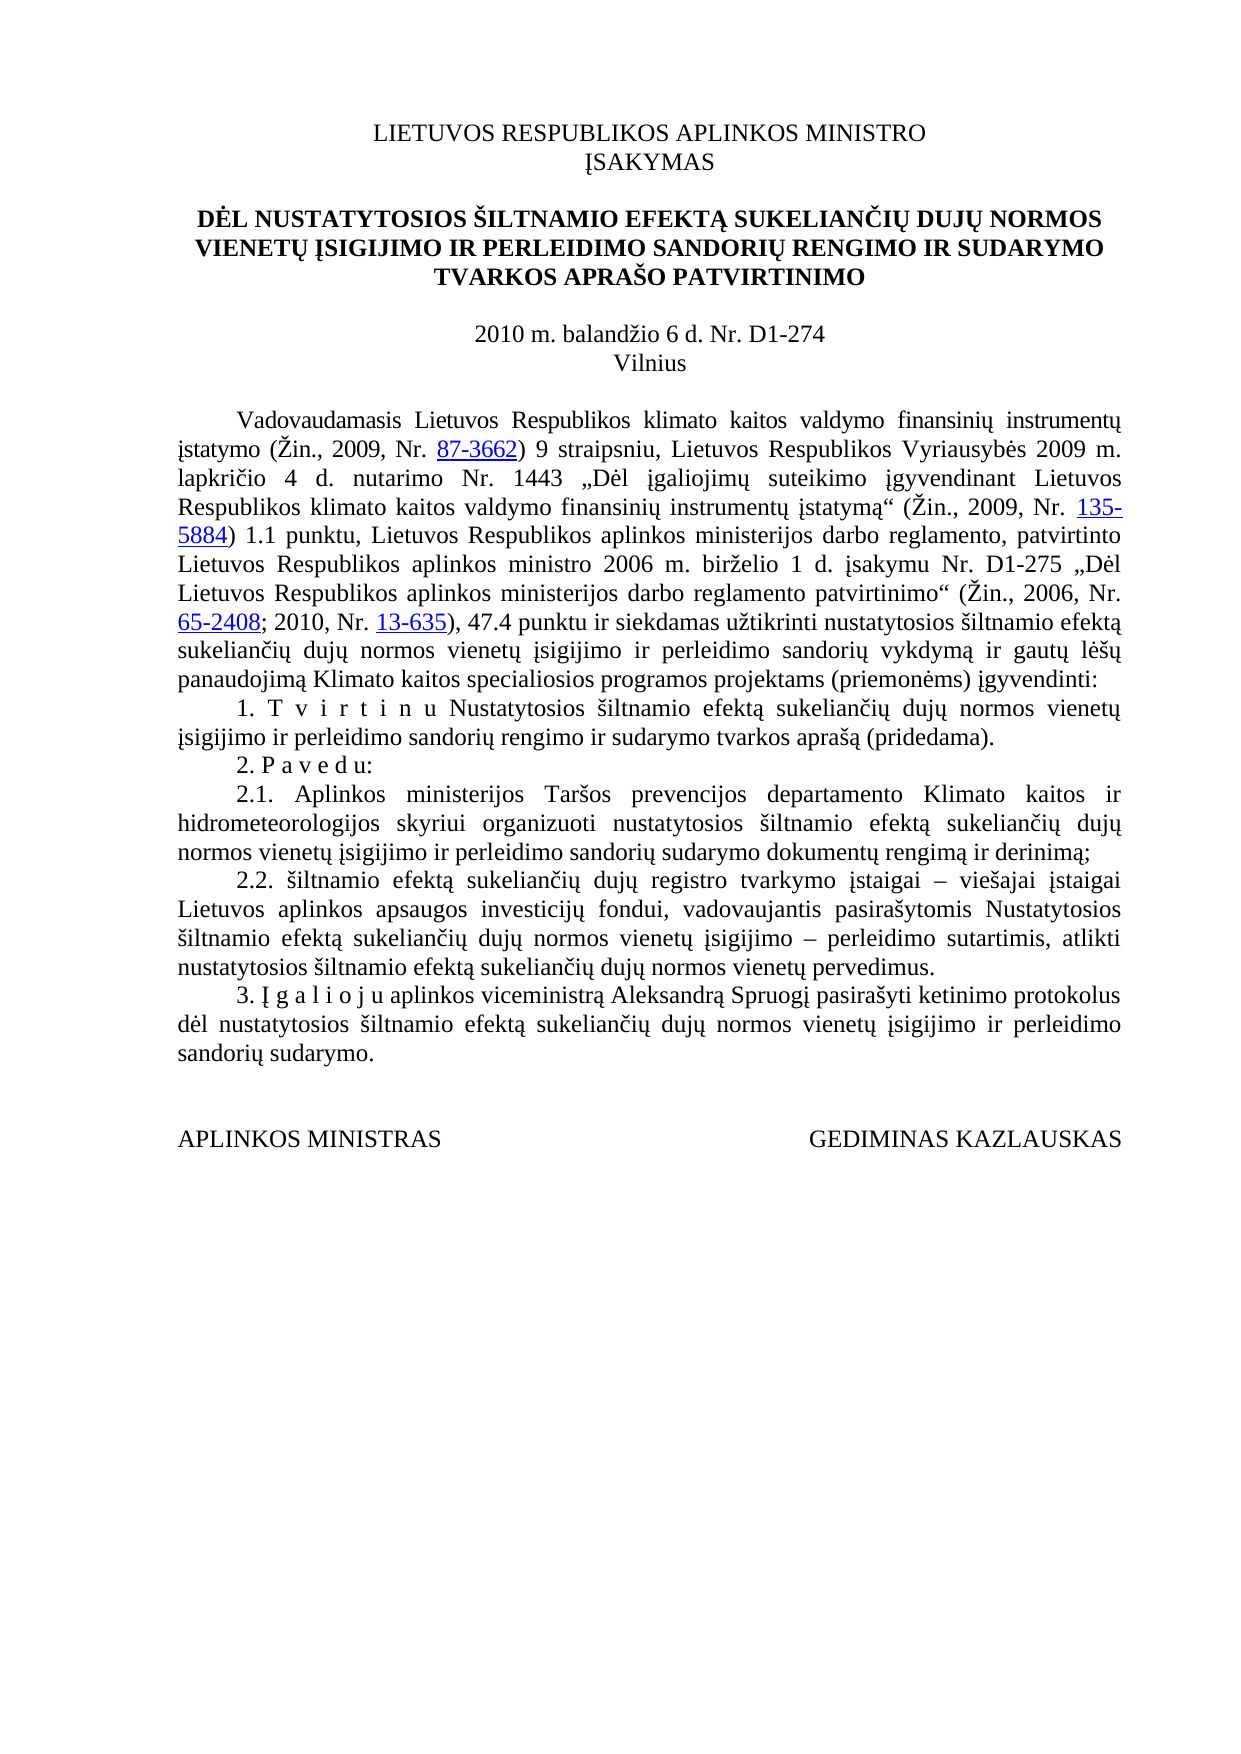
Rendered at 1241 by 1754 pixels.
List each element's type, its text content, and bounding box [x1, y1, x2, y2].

text Aplinkos ministras Gediminas Kazlauskas [177, 1124, 1122, 1153]
text 2010 m. balandžio 6 d. Nr. D1-274 [177, 319, 1122, 348]
text 2.1. Aplinkos ministerijos Taršos prevencijos departamento Klimato kaitos ir hidrometeorologijos skyriui organizuoti nustatytosios šiltnamio efektą sukeliančių dujų normos vienetų įsigijimo ir perleidimo sandorių sudarymo dokumentų rengimą ir derinimą; [177, 779, 1122, 866]
text Vilnius [177, 348, 1122, 377]
text 2.2. šiltnamio efektą sukeliančių dujų registro tvarkymo įstaigai – viešajai įstaigai Lietuvos aplinkos apsaugos investicijų fondui, vadovaujantis pasirašytomis Nustatytosios šiltnamio efektą sukeliančių dujų normos vienetų įsigijimo – perleidimo sutartimis, atlikti nustatytosios šiltnamio efektą sukeliančių dujų normos vienetų pervedimus. [177, 866, 1122, 981]
text LIETUVOS RESPUBLIKOS APLINKOS MINISTRO [177, 118, 1122, 147]
text 1. T v i r t i n u Nustatytosios šiltnamio efektą sukeliančių dujų normos vienetų įsigijimo ir perleidimo sandorių rengimo ir sudarymo tvarkos aprašą (pridedama). [177, 693, 1122, 751]
text ĮSAKYMAS [177, 147, 1122, 176]
text 3. Į g a l i o j u aplinkos viceministrą Aleksandrą Spruogį pasirašyti ketinimo protokolus dėl nustatytosios šiltnamio efektą sukeliančių dujų normos vienetų įsigijimo ir perleidimo sandorių sudarymo. [177, 981, 1122, 1067]
text 2. P a v e d u: [177, 751, 1122, 779]
text DĖL NUSTATYTOSIOS ŠILTNAMIO EFEKTĄ SUKELIANČIŲ DUJŲ NORMOS VIENETŲ ĮSIGIJIMO IR PERLEIDIMO SANDORIŲ RENGIMO IR SUDARYMO TVARKOS APRAŠO PATVIRTINIMO [177, 204, 1122, 291]
text Vadovaudamasis Lietuvos Respublikos klimato kaitos valdymo finansinių instrumentų įstatymo (Žin., 2009, Nr. 87-3662) 9 straipsniu, Lietuvos Respublikos Vyriausybės 2009 m. lapkričio 4 d. nutarimo Nr. 1443 „Dėl įgaliojimų suteikimo įgyvendinant Lietuvos Respublikos klimato kaitos valdymo finansinių instrumentų įstatymą“ (Žin., 2009, Nr. 135-5884) 1.1 punktu, Lietuvos Respublikos aplinkos ministerijos darbo reglamento, patvirtinto Lietuvos Respublikos aplinkos ministro 2006 m. birželio 1 d. įsakymu Nr. D1-275 „Dėl Lietuvos Respublikos aplinkos ministerijos darbo reglamento patvirtinimo“ (Žin., 2006, Nr. 65-2408; 2010, Nr. 13-635), 47.4 punktu ir siekdamas užtikrinti nustatytosios šiltnamio efektą sukeliančių dujų normos vienetų įsigijimo ir perleidimo sandorių vykdymą ir gautų lėšų panaudojimą Klimato kaitos specialiosios programos projektams (priemonėms) įgyvendinti: [177, 406, 1122, 693]
